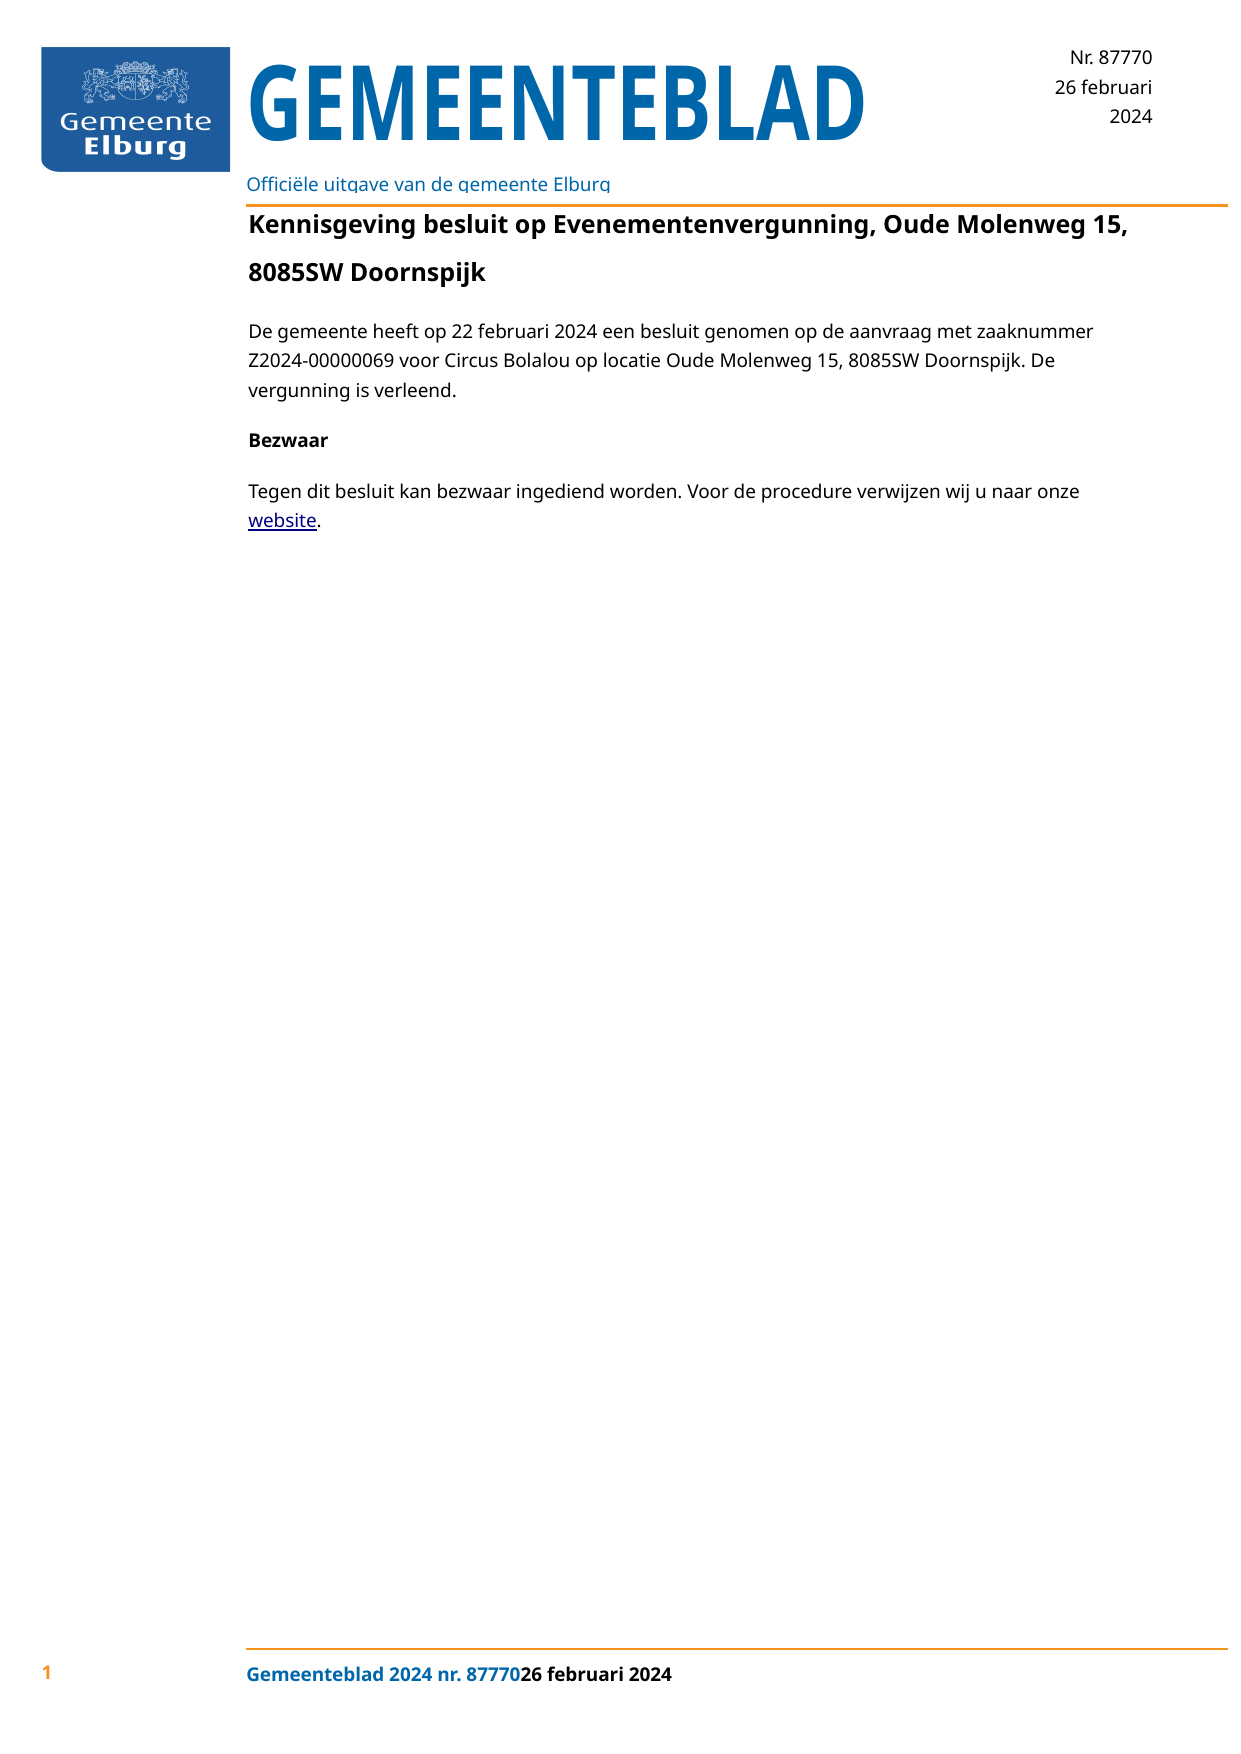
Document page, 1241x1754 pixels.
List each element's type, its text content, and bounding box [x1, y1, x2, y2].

text Tegen dit besluit kan bezwaar ingediend worden. Voor de procedure verwijzen wij u naar onze website. [248, 478, 1152, 533]
text Bezwaar [248, 427, 1152, 453]
text De gemeente heeft op 22 februari 2024 een besluit genomen op de aanvraag met zaaknummer Z2024-00000069 voor Circus Bolalou op locatie Oude Molenweg 15, 8085SW Doornspijk. De vergunning is verleend. [248, 318, 1152, 403]
text Kennisgeving besluit op Evenementenvergunning, Oude Molenweg 15, 8085SW Doornspijk [248, 207, 1152, 288]
picture [41, 47, 231, 172]
